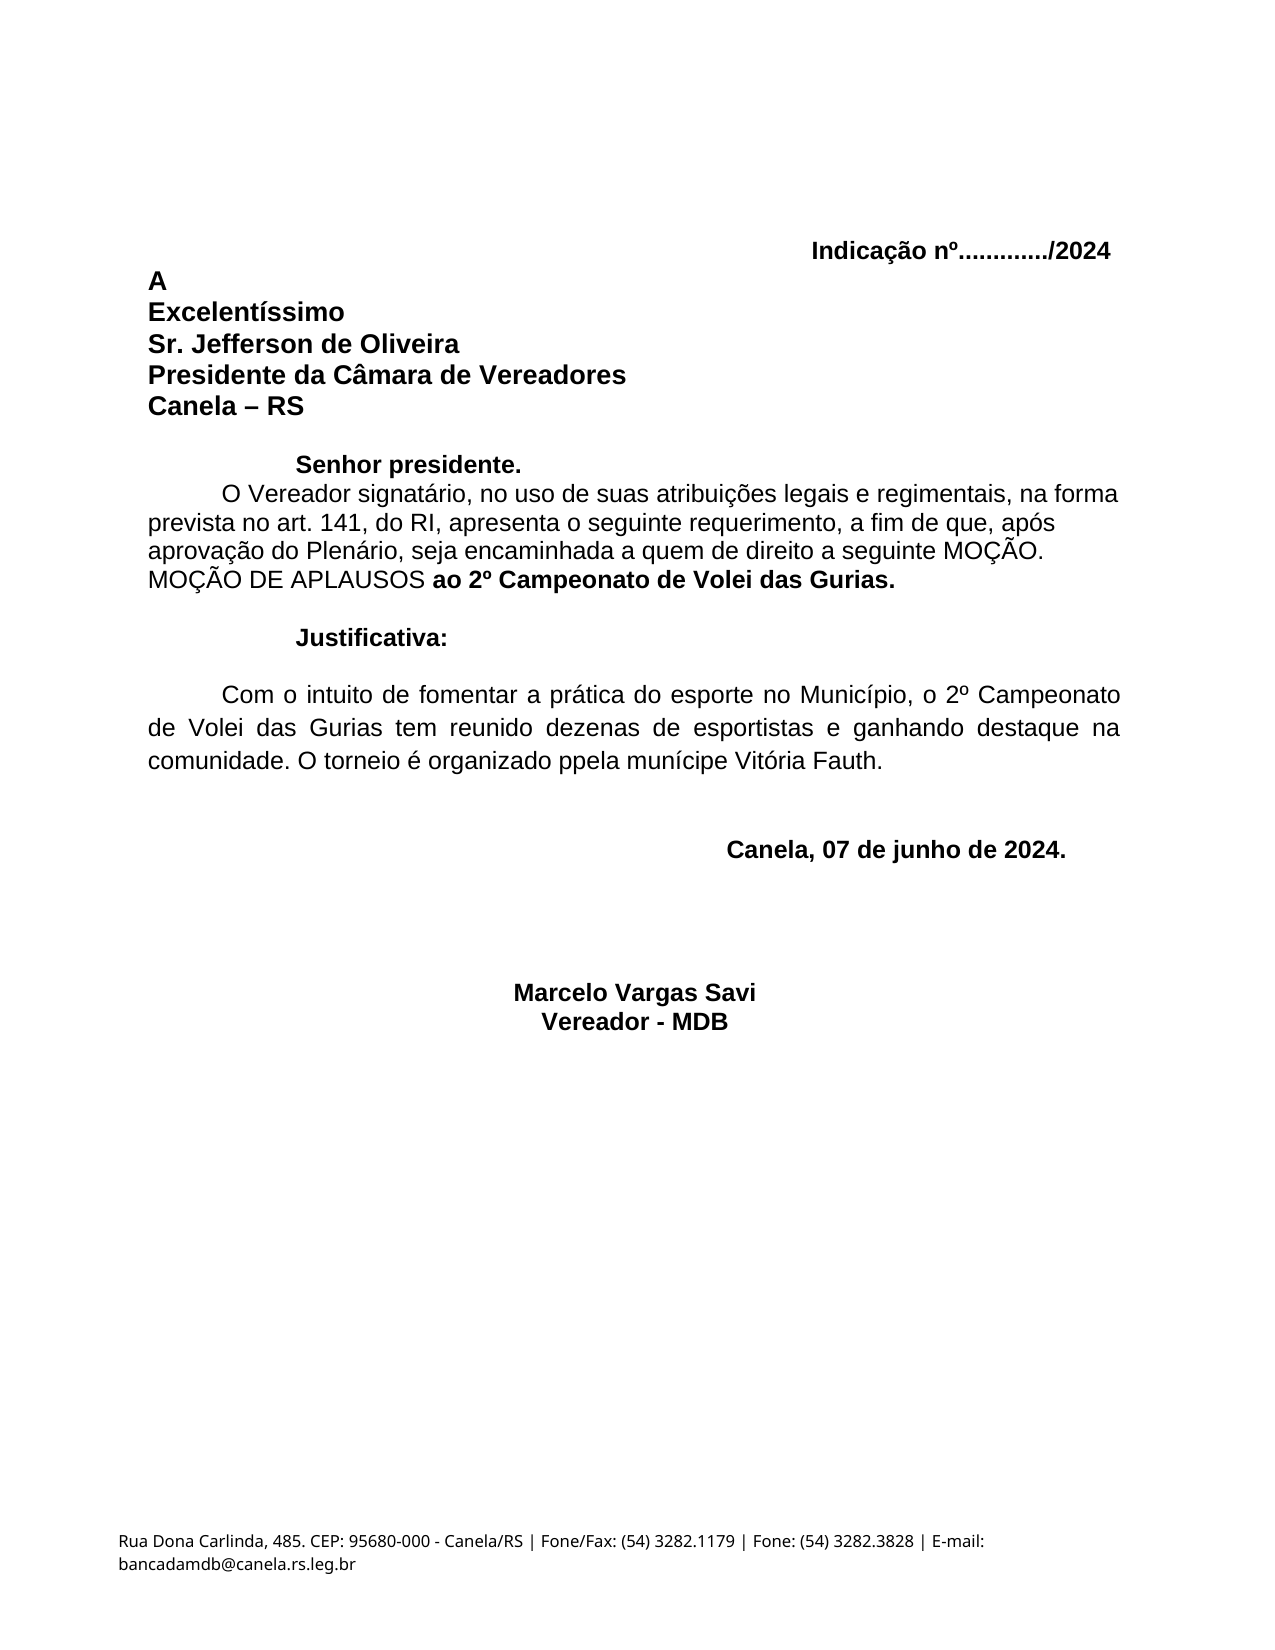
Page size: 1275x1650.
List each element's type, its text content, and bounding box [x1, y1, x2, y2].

text Senhor presidente. [148, 450, 1122, 479]
text O Vereador signatário, no uso de suas atribuições legais e regimentais, na forma prevista no art. 141, do RI, apresenta o seguinte requerimento, a fim de que, após aprovação do Plenário, seja encaminhada a quem de direito a seguinte MOÇÃO. MOÇÃO DE APLAUSOS ao 2º Campeonato de Volei das Gurias. [148, 479, 1122, 623]
text Presidente da Câmara de Vereadores [148, 359, 1122, 390]
text Justificativa: [295, 623, 1122, 651]
text Excelentíssimo [148, 296, 1122, 328]
text Canela – RS [148, 390, 1122, 421]
text Canela, 07 de junho de 2024. [148, 835, 1122, 864]
subtitle Indicação nº............./2024 [148, 236, 1122, 265]
text A [148, 265, 1122, 296]
text Com o intuito de fomentar a prática do esporte no Município, o 2º Campeonato de Volei das Gurias tem reunido dezenas de esportistas e ganhando destaque na comunidade. O torneio é organizado ppela munícipe Vitória Fauth. [148, 680, 1122, 775]
text Vereador - MDB [148, 1007, 1122, 1035]
text Sr. Jefferson de Oliveira [148, 328, 1122, 359]
text Marcelo Vargas Savi [148, 978, 1122, 1007]
